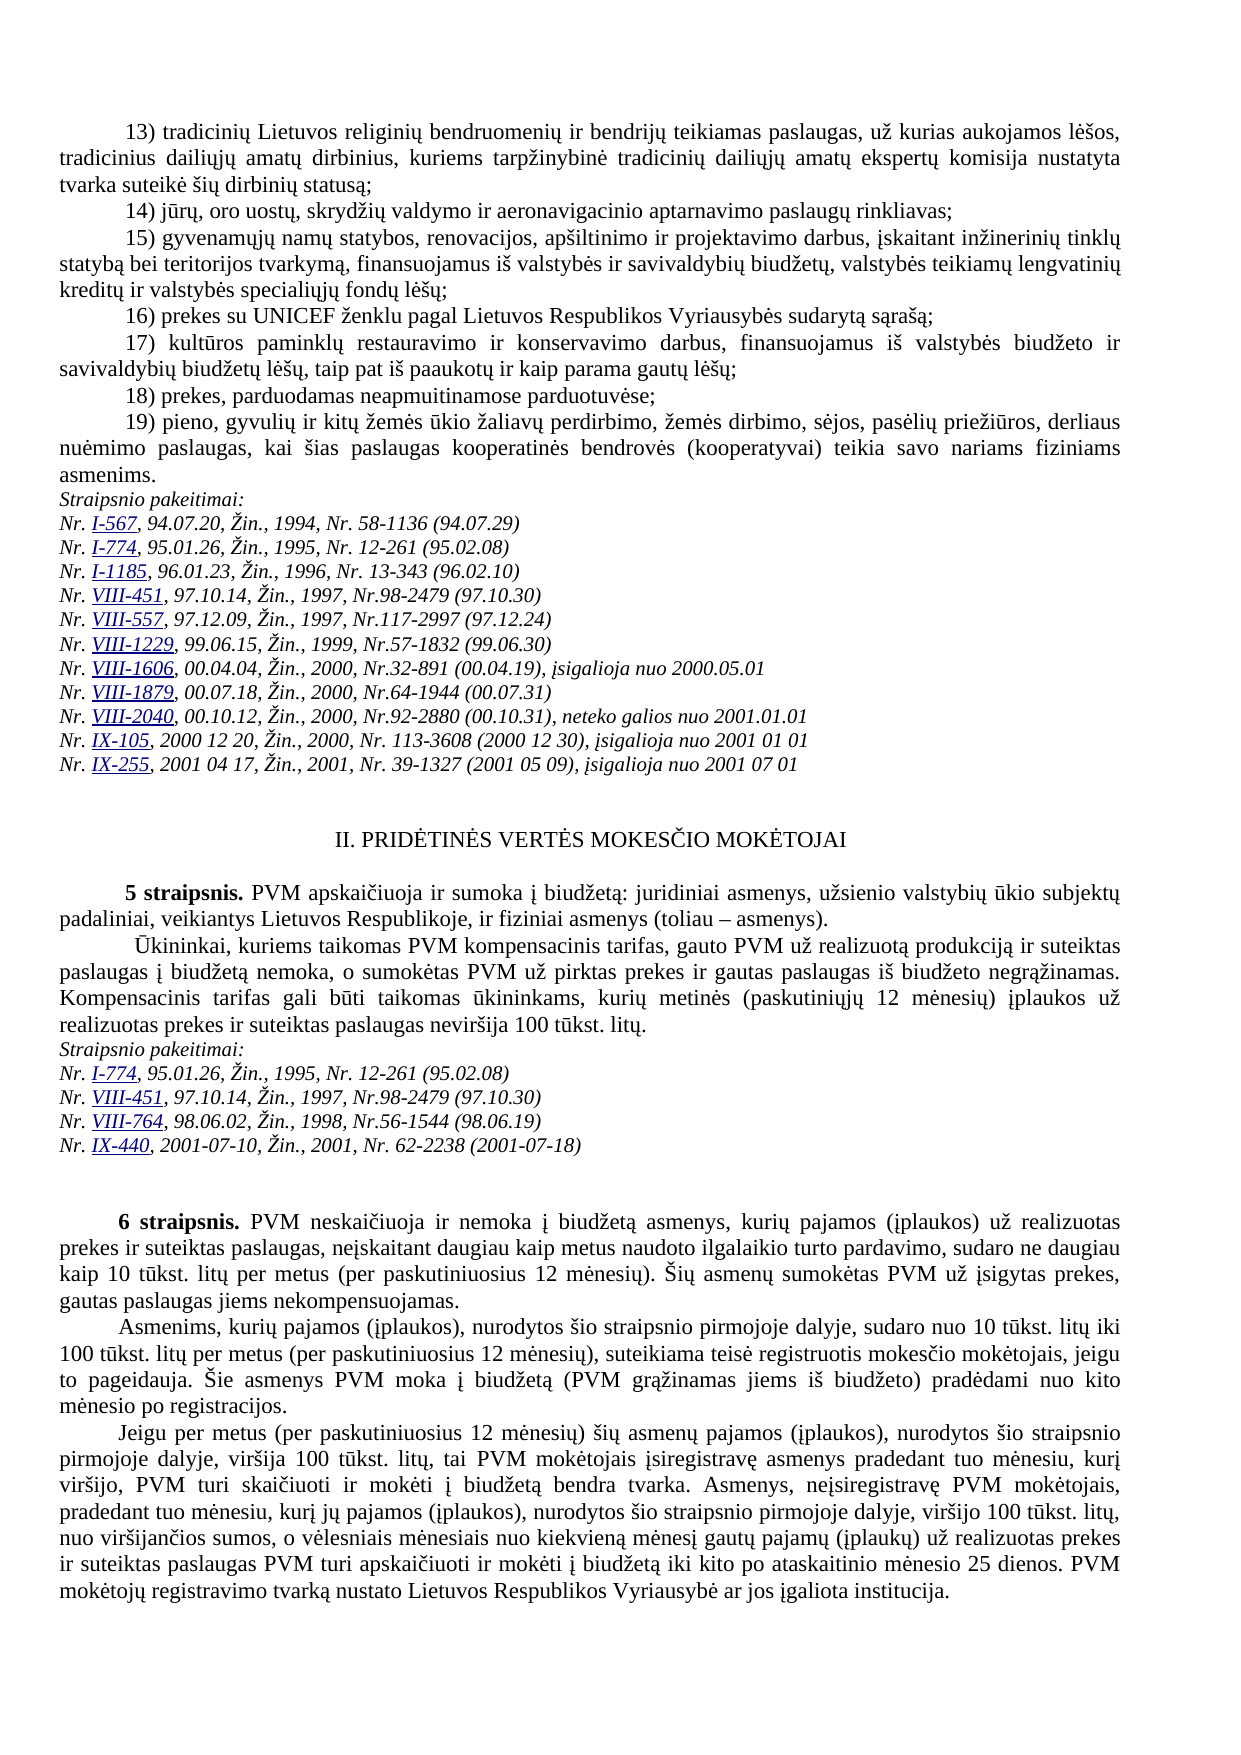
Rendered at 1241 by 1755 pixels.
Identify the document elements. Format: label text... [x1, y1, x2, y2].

text Ūkininkai, kuriems taikomas PVM kompensacinis tarifas, gauto PVM už realizuotą produkciją ir suteiktas paslaugas į biudžetą nemoka, o sumokėtas PVM už pirktas prekes ir gautas paslaugas iš biudžeto negrąžinamas. Kompensacinis tarifas gali būti taikomas ūkininkams, kurių metinės (paskutiniųjų 12 mėnesių) įplaukos už realizuotas prekes ir suteiktas paslaugas neviršija 100 tūkst. litų. [59, 932, 1122, 1037]
text Jeigu per metus (per paskutiniuosius 12 mėnesių) šių asmenų pajamos (įplaukos), nurodytos šio straipsnio pirmojoje dalyje, viršija 100 tūkst. litų, tai PVM mokėtojais įsiregistravę asmenys pradedant tuo mėnesiu, kurį viršijo, PVM turi skaičiuoti ir mokėti į biudžetą bendra tvarka. Asmenys, neįsiregistravę PVM mokėtojais, pradedant tuo mėnesiu, kurį jų pajamos (įplaukos), nurodytos šio straipsnio pirmojoje dalyje, viršijo 100 tūkst. litų, nuo viršijančios sumos, o vėlesniais mėnesiais nuo kiekvieną mėnesį gautų pajamų (įplaukų) už realizuotas prekes ir suteiktas paslaugas PVM turi apskaičiuoti ir mokėti į biudžetą iki kito po ataskaitinio mėnesio 25 dienos. PVM mokėtojų registravimo tvarką nustato Lietuvos Respublikos Vyriausybė ar jos įgaliota institucija. [59, 1419, 1122, 1603]
text Nr. VIII-764, 98.06.02, Žin., 1998, Nr.56-1544 (98.06.19) [59, 1109, 1122, 1133]
text Nr. VIII-1606, 00.04.04, Žin., 2000, Nr.32-891 (00.04.19), įsigalioja nuo 2000.05.01 [59, 656, 1122, 679]
text 13) tradicinių Lietuvos religinių bendruomenių ir bendrijų teikiamas paslaugas, už kurias aukojamos lėšos, tradicinius dailiųjų amatų dirbinius, kuriems tarpžinybinė tradicinių dailiųjų amatų ekspertų komisija nustatyta tvarka suteikė šių dirbinių statusą; [59, 118, 1122, 197]
text Asmenims, kurių pajamos (įplaukos), nurodytos šio straipsnio pirmojoje dalyje, sudaro nuo 10 tūkst. litų iki 100 tūkst. litų per metus (per paskutiniuosius 12 mėnesių), suteikiama teisė registruotis mokesčio mokėtojais, jeigu to pageidauja. Šie asmenys PVM moka į biudžetą (PVM grąžinamas jiems iš biudžeto) pradėdami nuo kito mėnesio po registracijos. [59, 1313, 1122, 1419]
text Nr. I-774, 95.01.26, Žin., 1995, Nr. 12-261 (95.02.08) [59, 1061, 1122, 1085]
text Nr. I-1185, 96.01.23, Žin., 1996, Nr. 13-343 (96.02.10) [59, 559, 1122, 583]
text Straipsnio pakeitimai: [59, 1037, 1122, 1061]
text 19) pieno, gyvulių ir kitų žemės ūkio žaliavų perdirbimo, žemės dirbimo, sėjos, pasėlių priežiūros, derliaus nuėmimo paslaugas, kai šias paslaugas kooperatinės bendrovės (kooperatyvai) teikia savo nariams fiziniams asmenims. [59, 408, 1122, 487]
subtitle Nr. IX-255, 2001 04 17, Žin., 2001, Nr. 39-1327 (2001 05 09), įsigalioja nuo 2001 07 01 [59, 752, 1122, 776]
text II. PRIDĖTINĖS VERTĖS MOKESČIO MOKĖTOJAI [59, 826, 1122, 853]
text 16) prekes su UNICEF ženklu pagal Lietuvos Respublikos Vyriausybės sudarytą sąrašą; [59, 303, 1122, 329]
text 6 straipsnis. PVM neskaičiuoja ir nemoka į biudžetą asmenys, kurių pajamos (įplaukos) už realizuotas prekes ir suteiktas paslaugas, neįskaitant daugiau kaip metus naudoto ilgalaikio turto pardavimo, sudaro ne daugiau kaip 10 tūkst. litų per metus (per paskutiniuosius 12 mėnesių). Šių asmenų sumokėtas PVM už įsigytas prekes, gautas paslaugas jiems nekompensuojamas. [59, 1208, 1122, 1313]
text Nr. I-567, 94.07.20, Žin., 1994, Nr. 58-1136 (94.07.29) [59, 511, 1122, 535]
text Straipsnio pakeitimai: [59, 487, 1122, 511]
text Nr. VIII-451, 97.10.14, Žin., 1997, Nr.98-2479 (97.10.30) [59, 583, 1122, 607]
text Nr. VIII-557, 97.12.09, Žin., 1997, Nr.117-2997 (97.12.24) [59, 607, 1122, 631]
text Nr. VIII-1229, 99.06.15, Žin., 1999, Nr.57-1832 (99.06.30) [59, 631, 1122, 656]
text Nr. VIII-2040, 00.10.12, Žin., 2000, Nr.92-2880 (00.10.31), neteko galios nuo 2001.01.01 [59, 704, 1122, 728]
text 5 straipsnis. PVM apskaičiuoja ir sumoka į biudžetą: juridiniai asmenys, užsienio valstybių ūkio subjektų padaliniai, veikiantys Lietuvos Respublikoje, ir fiziniai asmenys (toliau – asmenys). [59, 879, 1122, 932]
text Nr. VIII-451, 97.10.14, Žin., 1997, Nr.98-2479 (97.10.30) [59, 1085, 1122, 1109]
text 14) jūrų, oro uostų, skrydžių valdymo ir aeronavigacinio aptarnavimo paslaugų rinkliavas; [59, 197, 1122, 223]
text Nr. I-774, 95.01.26, Žin., 1995, Nr. 12-261 (95.02.08) [59, 535, 1122, 559]
text Nr. IX-105, 2000 12 20, Žin., 2000, Nr. 113-3608 (2000 12 30), įsigalioja nuo 2001 01 01 [59, 728, 1122, 752]
text 18) prekes, parduodamas neapmuitinamose parduotuvėse; [59, 382, 1122, 408]
text Nr. VIII-1879, 00.07.18, Žin., 2000, Nr.64-1944 (00.07.31) [59, 679, 1122, 704]
text Nr. IX-440, 2001-07-10, Žin., 2001, Nr. 62-2238 (2001-07-18) [59, 1133, 1122, 1157]
text 17) kultūros paminklų restauravimo ir konservavimo darbus, finansuojamus iš valstybės biudžeto ir savivaldybių biudžetų lėšų, taip pat iš paaukotų ir kaip parama gautų lėšų; [59, 329, 1122, 382]
text 15) gyvenamųjų namų statybos, renovacijos, apšiltinimo ir projektavimo darbus, įskaitant inžinerinių tinklų statybą bei teritorijos tvarkymą, finansuojamus iš valstybės ir savivaldybių biudžetų, valstybės teikiamų lengvatinių kreditų ir valstybės specialiųjų fondų lėšų; [59, 223, 1122, 303]
